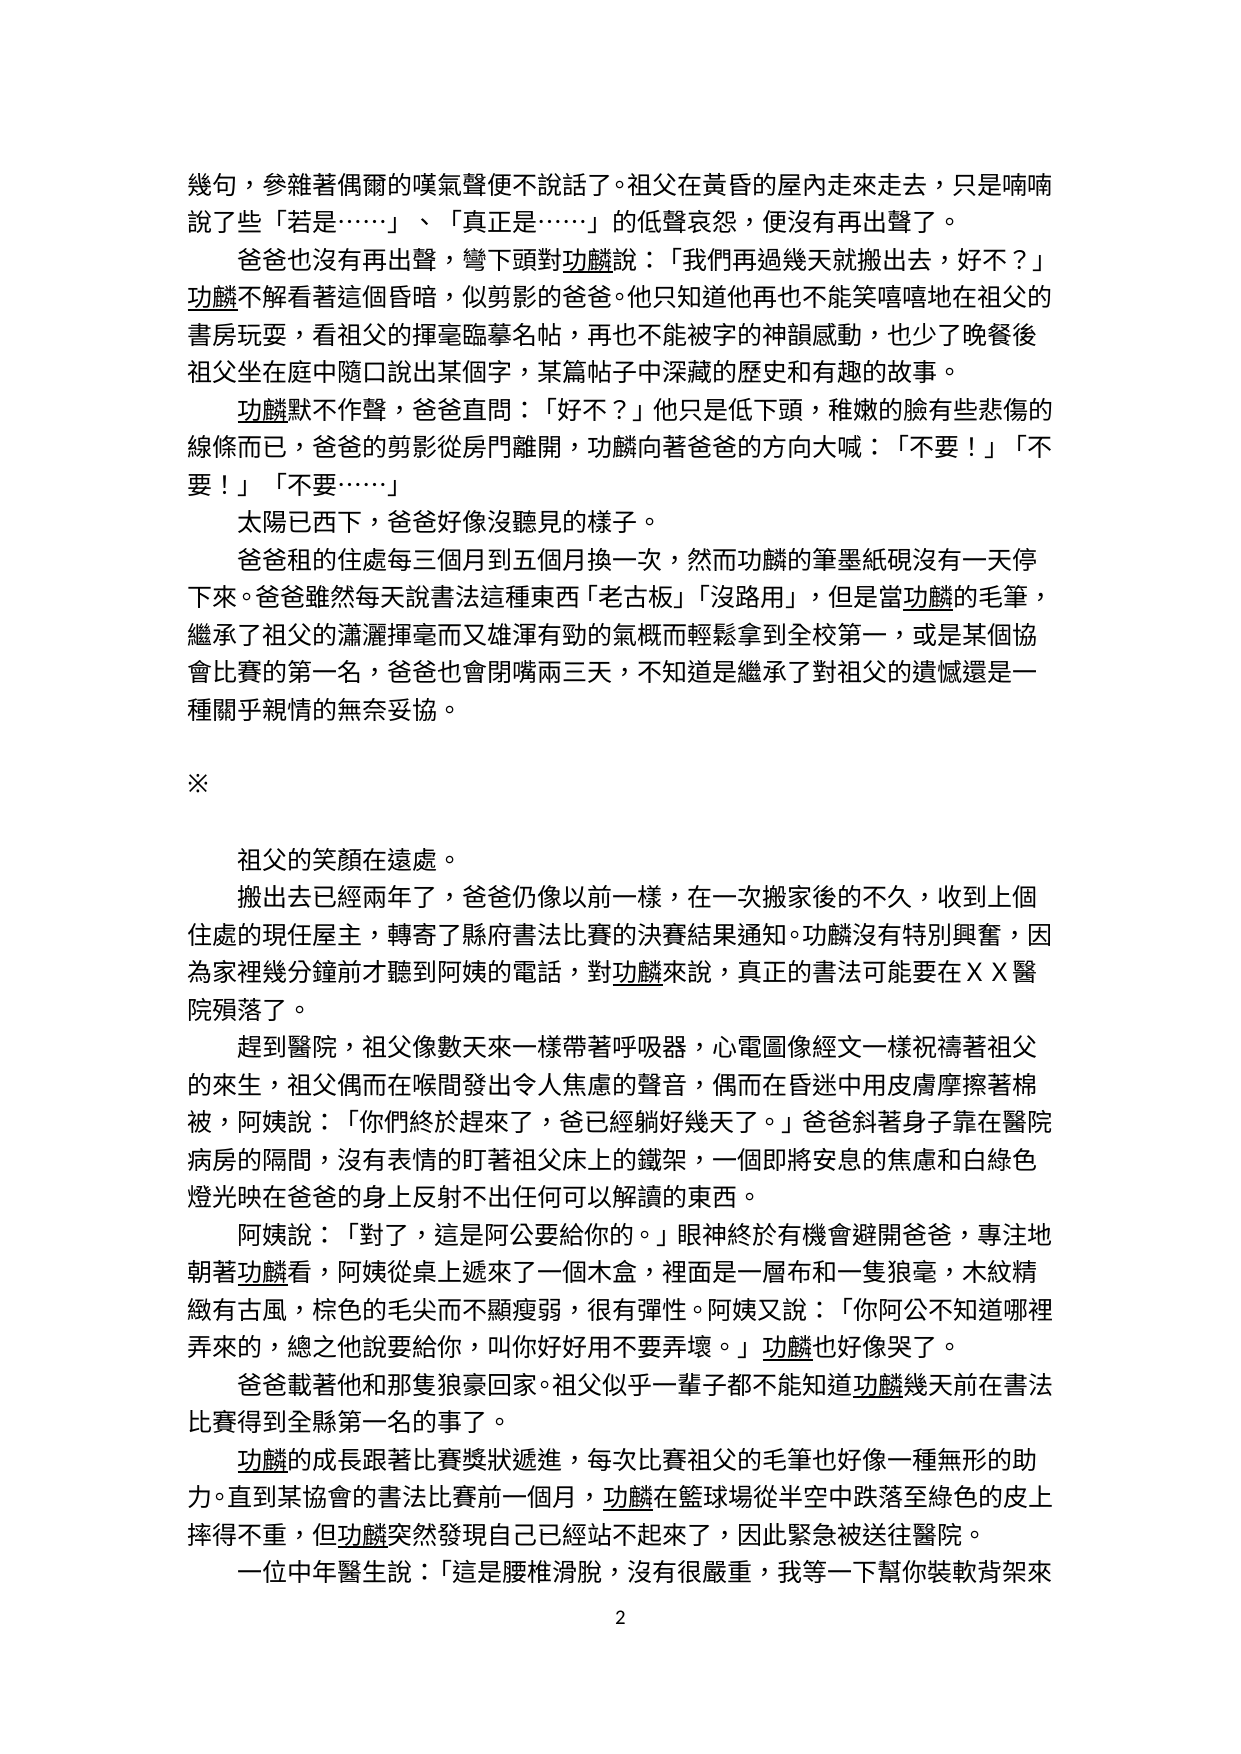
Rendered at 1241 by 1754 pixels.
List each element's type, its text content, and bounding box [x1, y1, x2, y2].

text 功麟的成長跟著比賽獎狀遞進，每次比賽祖父的毛筆也好像一種無形的助力。直到某協會的書法比賽前一個月，功麟在籃球場從半空中跌落至綠色的皮上，摔得不重，但功麟突然發現自己已經站不起來了，因此緊急被送往醫院。 [187, 1439, 1053, 1552]
text 爸爸租的住處每三個月到五個月換一次，然而功麟的筆墨紙硯沒有一天停下來。爸爸雖然每天說書法這種東西「老古板」「沒路用」，但是當功麟的毛筆，繼承了祖父的瀟灑揮毫而又雄渾有勁的氣概而輕鬆拿到全校第一，或是某個協會比賽的第一名，爸爸也會閉嘴兩三天，不知道是繼承了對祖父的遺憾還是一種關乎親情的無奈妥協。 [187, 539, 1053, 727]
text 祖父的笑顏在遠處。 [187, 839, 1053, 877]
text 太陽已西下，爸爸好像沒聽見的樣子。 [187, 502, 1053, 539]
text 爸爸載著他和那隻狼豪回家。祖父似乎一輩子都不能知道功麟幾天前在書法比賽得到全縣第一名的事了。 [187, 1364, 1053, 1439]
text 搬出去已經兩年了，爸爸仍像以前一樣，在一次搬家後的不久，收到上個住處的現任屋主，轉寄了縣府書法比賽的決賽結果通知。功麟沒有特別興奮，因為家裡幾分鐘前才聽到阿姨的電話，對功麟來說，真正的書法可能要在ＸＸ醫院殞落了。 [187, 877, 1053, 1027]
text 爸爸也沒有再出聲，彎下頭對功麟說：「我們再過幾天就搬出去，好不？」功麟不解看著這個昏暗，似剪影的爸爸。他只知道他再也不能笑嘻嘻地在祖父的書房玩耍，看祖父的揮毫臨摹名帖，再也不能被字的神韻感動，也少了晚餐後祖父坐在庭中隨口說出某個字，某篇帖子中深藏的歷史和有趣的故事。 [187, 239, 1053, 389]
text 趕到醫院，祖父像數天來一樣帶著呼吸器，心電圖像經文一樣祝禱著祖父的來生，祖父偶而在喉間發出令人焦慮的聲音，偶而在昏迷中用皮膚摩擦著棉被，阿姨說：「你們終於趕來了，爸已經躺好幾天了。」爸爸斜著身子靠在醫院病房的隔間，沒有表情的盯著祖父床上的鐵架，一個即將安息的焦慮和白綠色燈光映在爸爸的身上反射不出任何可以解讀的東西。 [187, 1027, 1053, 1214]
text ※ [187, 764, 1053, 802]
text 幾句，參雜著偶爾的嘆氣聲便不說話了。祖父在黃昏的屋內走來走去，只是喃喃說了些「若是……」、「真正是……」的低聲哀怨，便沒有再出聲了。 [187, 164, 1053, 239]
text 阿姨說：「對了，這是阿公要給你的。」眼神終於有機會避開爸爸，專注地朝著功麟看，阿姨從桌上遞來了一個木盒，裡面是一層布和一隻狼毫，木紋精緻有古風，棕色的毛尖而不顯瘦弱，很有彈性。阿姨又說：「你阿公不知道哪裡弄來的，總之他說要給你，叫你好好用不要弄壞。」功麟也好像哭了。 [187, 1214, 1053, 1364]
text 功麟默不作聲，爸爸直問：「好不？」他只是低下頭，稚嫩的臉有些悲傷的線條而已，爸爸的剪影從房門離開，功麟向著爸爸的方向大喊：「不要！」「不要！」「不要……」 [187, 389, 1053, 502]
text 一位中年醫生說：「這是腰椎滑脫，沒有很嚴重，我等一下幫你裝軟背架來 [187, 1552, 1053, 1589]
